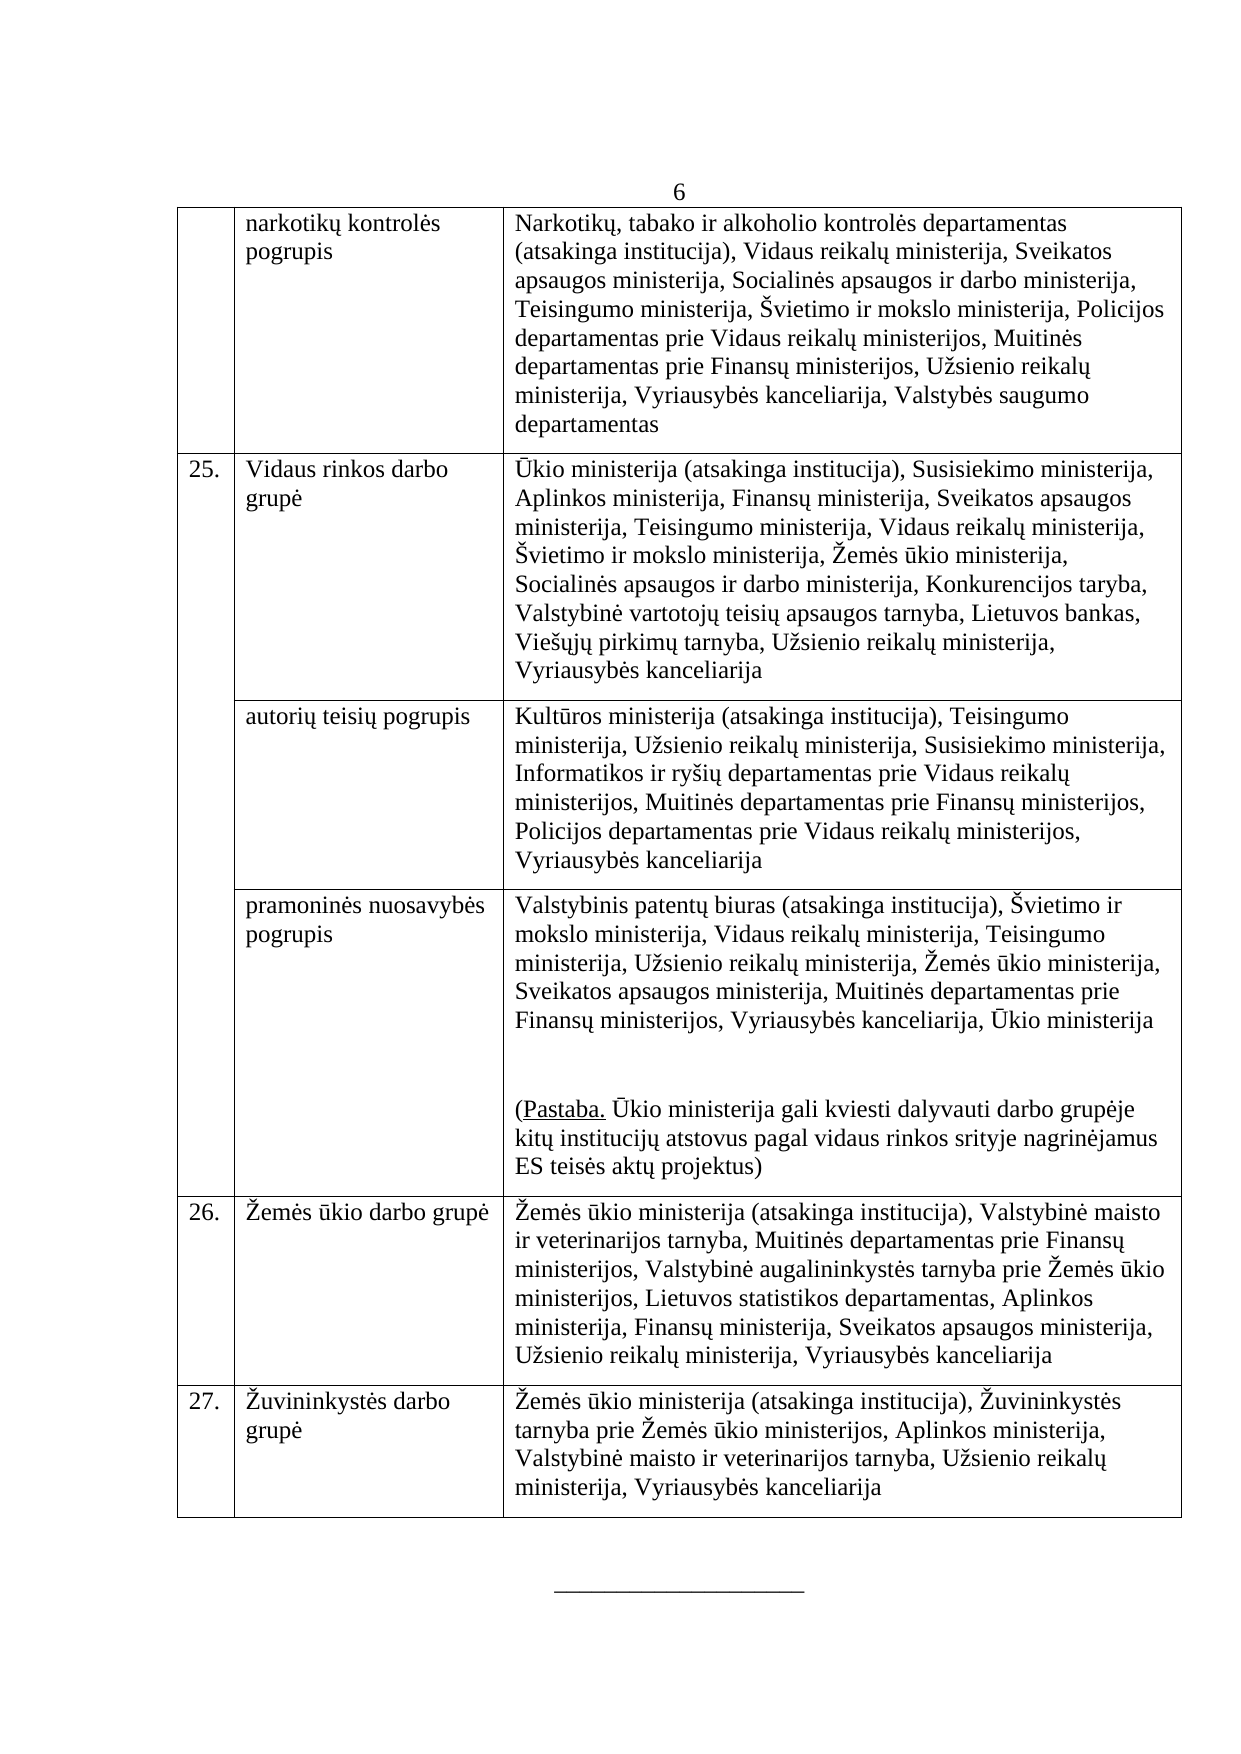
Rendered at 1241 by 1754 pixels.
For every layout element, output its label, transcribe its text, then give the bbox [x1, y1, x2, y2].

text –––––––––––––––––––– [177, 1575, 1181, 1604]
table_cell 26. [178, 1197, 234, 1385]
table_cell Žuvininkystės darbo grupė [235, 1386, 503, 1517]
table_cell narkotikų kontrolės pogrupis [235, 208, 503, 453]
table_cell Kultūros ministerija (atsakinga institucija), Teisingumo ministerija, Užsienio reikalų ministerija, Susisiekimo ministerija, Informatikos ir ryšių departamentas prie Vidaus reikalų ministerijos, Muitinės departamentas prie Finansų ministerijos, Policijos departamentas prie Vidaus reikalų ministerijos, Vyriausybės kanceliarija [504, 701, 1181, 889]
table_cell Žemės ūkio ministerija (atsakinga institucija), Valstybinė maisto ir veterinarijos tarnyba, Muitinės departamentas prie Finansų ministerijos, Valstybinė augalininkystės tarnyba prie Žemės ūkio ministerijos, Lietuvos statistikos departamentas, Aplinkos ministerija, Finansų ministerija, Sveikatos apsaugos ministerija, Užsienio reikalų ministerija, Vyriausybės kanceliarija [504, 1197, 1181, 1385]
table_cell pramoninės nuosavybės pogrupis [235, 890, 503, 1196]
table_cell Vidaus rinkos darbo grupė [235, 454, 503, 700]
table_cell Narkotikų, tabako ir alkoholio kontrolės departamentas (atsakinga institucija), Vidaus reikalų ministerija, Sveikatos apsaugos ministerija, Socialinės apsaugos ir darbo ministerija, Teisingumo ministerija, Švietimo ir mokslo ministerija, Policijos departamentas prie Vidaus reikalų ministerijos, Muitinės departamentas prie Finansų ministerijos, Užsienio reikalų ministerija, Vyriausybės kanceliarija, Valstybės saugumo departamentas [504, 208, 1181, 453]
table_cell Žemės ūkio ministerija (atsakinga institucija), Žuvininkystės tarnyba prie Žemės ūkio ministerijos, Aplinkos ministerija, Valstybinė maisto ir veterinarijos tarnyba, Užsienio reikalų ministerija, Vyriausybės kanceliarija [504, 1386, 1181, 1517]
table_cell Valstybinis patentų biuras (atsakinga institucija), Švietimo ir mokslo ministerija, Vidaus reikalų ministerija, Teisingumo ministerija, Užsienio reikalų ministerija, Žemės ūkio ministerija, Sveikatos apsaugos ministerija, Muitinės departamentas prie Finansų ministerijos, Vyriausybės kanceliarija, Ūkio ministerija (Pastaba. Ūkio ministerija gali kviesti dalyvauti darbo grupėje kitų institucijų atstovus pagal vidaus rinkos srityje nagrinėjamus ES teisės aktų projektus) [504, 890, 1181, 1196]
table_cell 27. [178, 1386, 234, 1517]
table_cell Žemės ūkio darbo grupė [235, 1197, 503, 1385]
table_cell autorių teisių pogrupis [235, 701, 503, 889]
table_cell 25. [178, 454, 234, 1196]
table_cell Ūkio ministerija (atsakinga institucija), Susisiekimo ministerija, Aplinkos ministerija, Finansų ministerija, Sveikatos apsaugos ministerija, Teisingumo ministerija, Vidaus reikalų ministerija, Švietimo ir mokslo ministerija, Žemės ūkio ministerija, Socialinės apsaugos ir darbo ministerija, Konkurencijos taryba, Valstybinė vartotojų teisių apsaugos tarnyba, Lietuvos bankas, Viešųjų pirkimų tarnyba, Užsienio reikalų ministerija, Vyriausybės kanceliarija [504, 454, 1181, 700]
table_cell [178, 208, 234, 453]
